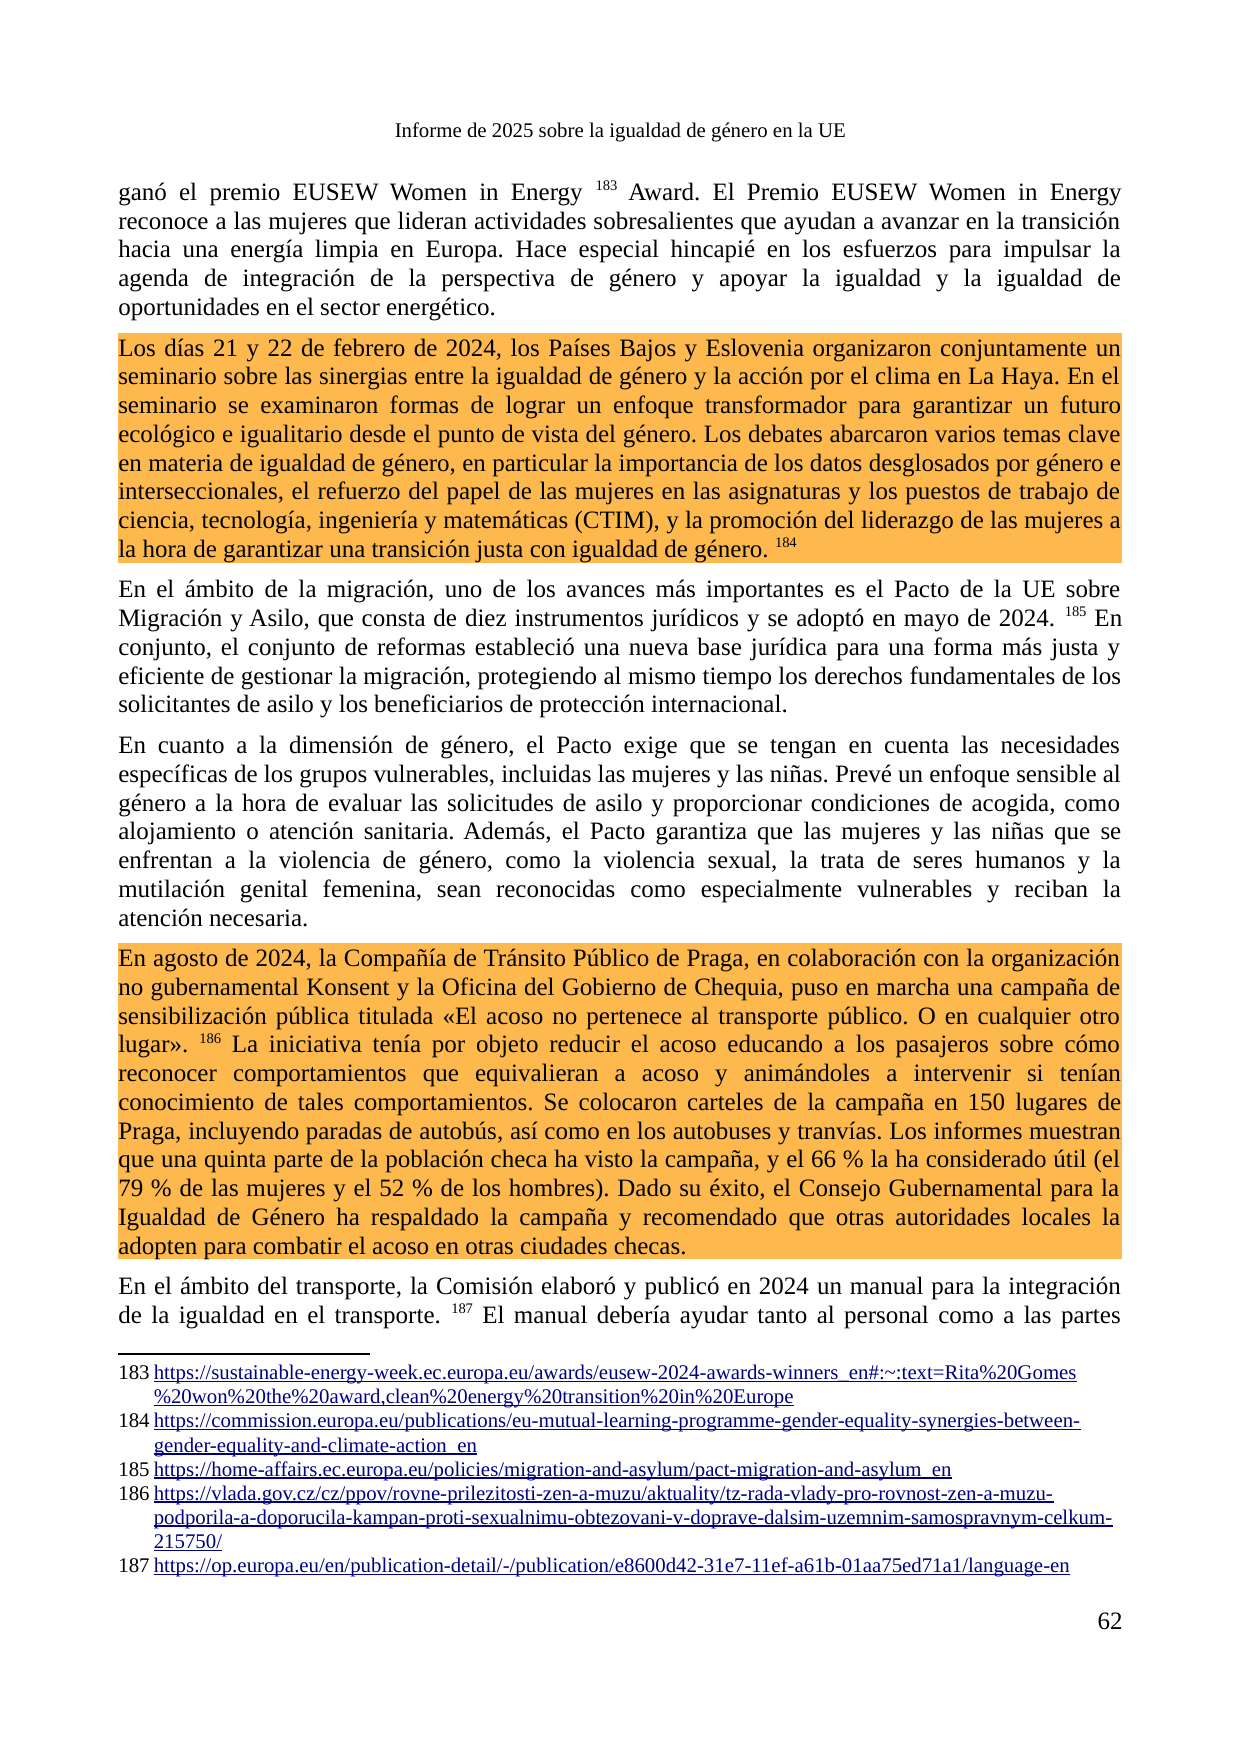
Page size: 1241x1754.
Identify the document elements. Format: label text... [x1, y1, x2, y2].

text En cuanto a la dimensión de género, el Pacto exige que se tengan en cuenta las necesidades específicas de los grupos vulnerables, incluidas las mujeres y las niñas. Prevé un enfoque sensible al género a la hora de evaluar las solicitudes de asilo y proporcionar condiciones de acogida, como alojamiento o atención sanitaria. Además, el Pacto garantiza que las mujeres y las niñas que se enfrentan a la violencia de género, como la violencia sexual, la trata de seres humanos y la mutilación genital femenina, sean reconocidas como especialmente vulnerables y reciban la atención necesaria. [118, 730, 1122, 931]
text https://vlada.gov.cz/cz/ppov/rovne-prilezitosti-zen-a-muzu/aktuality/tz-rada-vlady-pro-rovnost-zen-a-muzu-podporila-a-doporucila-kampan-proti-sexualnimu-obtezovani-v-doprave-dalsim-uzemnim-samospravnym-celkum-215750/ [118, 1481, 1122, 1553]
text En agosto de 2024, la Compañía de Tránsito Público de Praga, en colaboración con la organización no gubernamental Konsent y la Oficina del Gobierno de Chequia, puso en marcha una campaña de sensibilización pública titulada «El acoso no pertenece al transporte público. O en cualquier otro lugar». La iniciativa tenía por objeto reducir el acoso educando a los pasajeros sobre cómo reconocer comportamientos que equivalieran a acoso y animándoles a intervenir si tenían conocimiento de tales comportamientos. Se colocaron carteles de la campaña en 150 lugares de Praga, incluyendo paradas de autobús, así como en los autobuses y tranvías. Los informes muestran que una quinta parte de la población checa ha visto la campaña, y el 66 % la ha considerado útil (el 79 % de las mujeres y el 52 % de los hombres). Dado su éxito, el Consejo Gubernamental para la Igualdad de Género ha respaldado la campaña y recomendado que otras autoridades locales la adopten para combatir el acoso en otras ciudades checas. [118, 943, 1122, 1259]
text https://sustainable-energy-week.ec.europa.eu/awards/eusew-2024-awards-winners_en#:~:text=Rita%20Gomes%20won%20the%20award,clean%20energy%20transition%20in%20Europe [118, 1360, 1122, 1408]
text En el ámbito del transporte, la Comisión elaboró y publicó en 2024 un manual para la integración de la igualdad en el transporte. El manual debería ayudar tanto al personal como a las partes [118, 1271, 1122, 1329]
text En el ámbito de la migración, uno de los avances más importantes es el Pacto de la UE sobre Migración y Asilo, que consta de diez instrumentos jurídicos y se adoptó en mayo de 2024. En conjunto, el conjunto de reformas estableció una nueva base jurídica para una forma más justa y eficiente de gestionar la migración, protegiendo al mismo tiempo los derechos fundamentales de los solicitantes de asilo y los beneficiarios de protección internacional. [118, 574, 1122, 718]
text Los días 21 y 22 de febrero de 2024, los Países Bajos y Eslovenia organizaron conjuntamente un seminario sobre las sinergias entre la igualdad de género y la acción por el clima en La Haya. En el seminario se examinaron formas de lograr un enfoque transformador para garantizar un futuro ecológico e igualitario desde el punto de vista del género. Los debates abarcaron varios temas clave en materia de igualdad de género, en particular la importancia de los datos desglosados por género e interseccionales, el refuerzo del papel de las mujeres en las asignaturas y los puestos de trabajo de ciencia, tecnología, ingeniería y matemáticas (CTIM), y la promoción del liderazgo de las mujeres a la hora de garantizar una transición justa con igualdad de género. [118, 333, 1122, 563]
text https://home-affairs.ec.europa.eu/policies/migration-and-asylum/pact-migration-and-asylum_en [118, 1457, 1122, 1481]
text https://op.europa.eu/en/publication-detail/-/publication/e8600d42-31e7-11ef-a61b-01aa75ed71a1/language-en [118, 1553, 1122, 1577]
text ganó el premio EUSEW Women in Energy Award. El Premio EUSEW Women in Energy reconoce a las mujeres que lideran actividades sobresalientes que ayudan a avanzar en la transición hacia una energía limpia en Europa. Hace especial hincapié en los esfuerzos para impulsar la agenda de integración de la perspectiva de género y apoyar la igualdad y la igualdad de oportunidades en el sector energético. [118, 177, 1122, 321]
text https://commission.europa.eu/publications/eu-mutual-learning-programme-gender-equality-synergies-between-gender-equality-and-climate-action_en [118, 1408, 1122, 1457]
